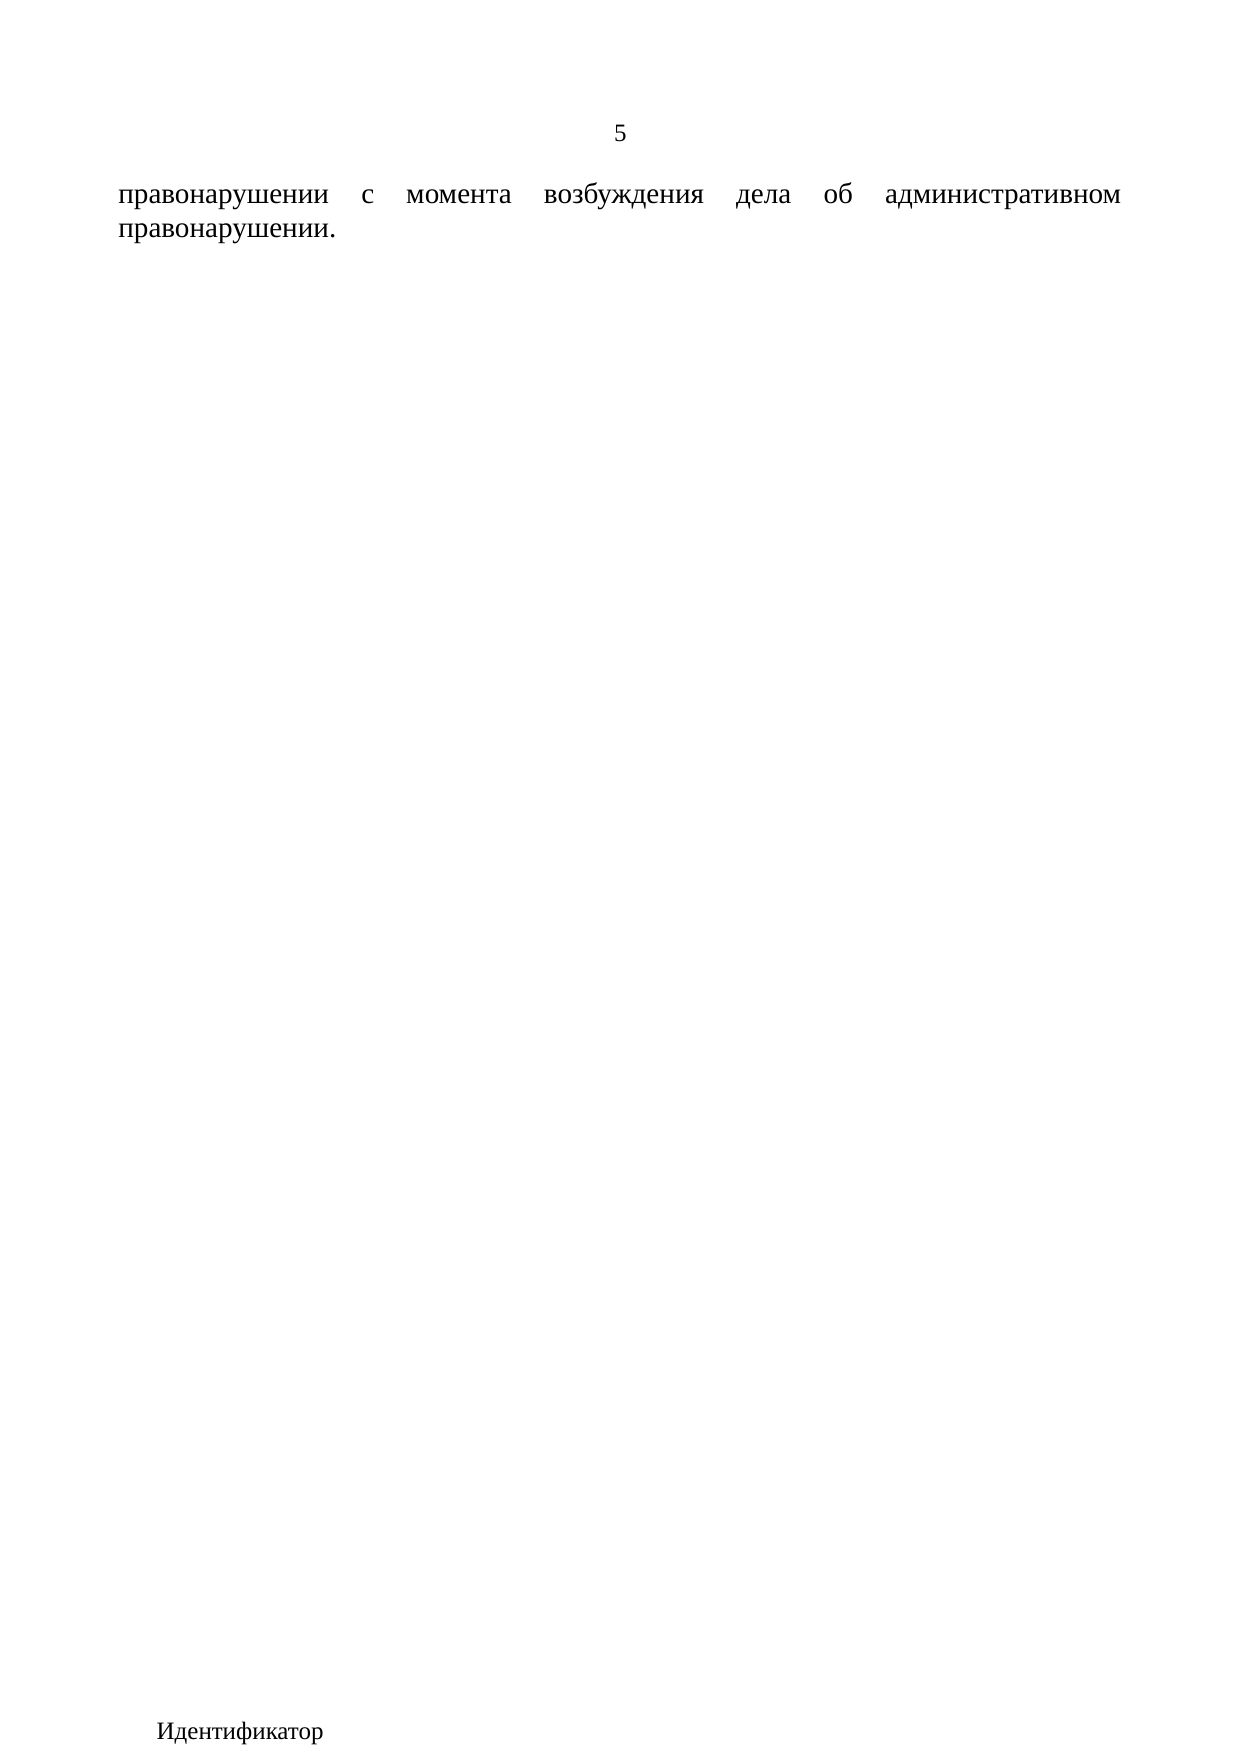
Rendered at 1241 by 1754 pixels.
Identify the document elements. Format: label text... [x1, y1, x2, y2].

text правонарушении с момента возбуждения дела об административном правонарушении. [118, 176, 1122, 243]
